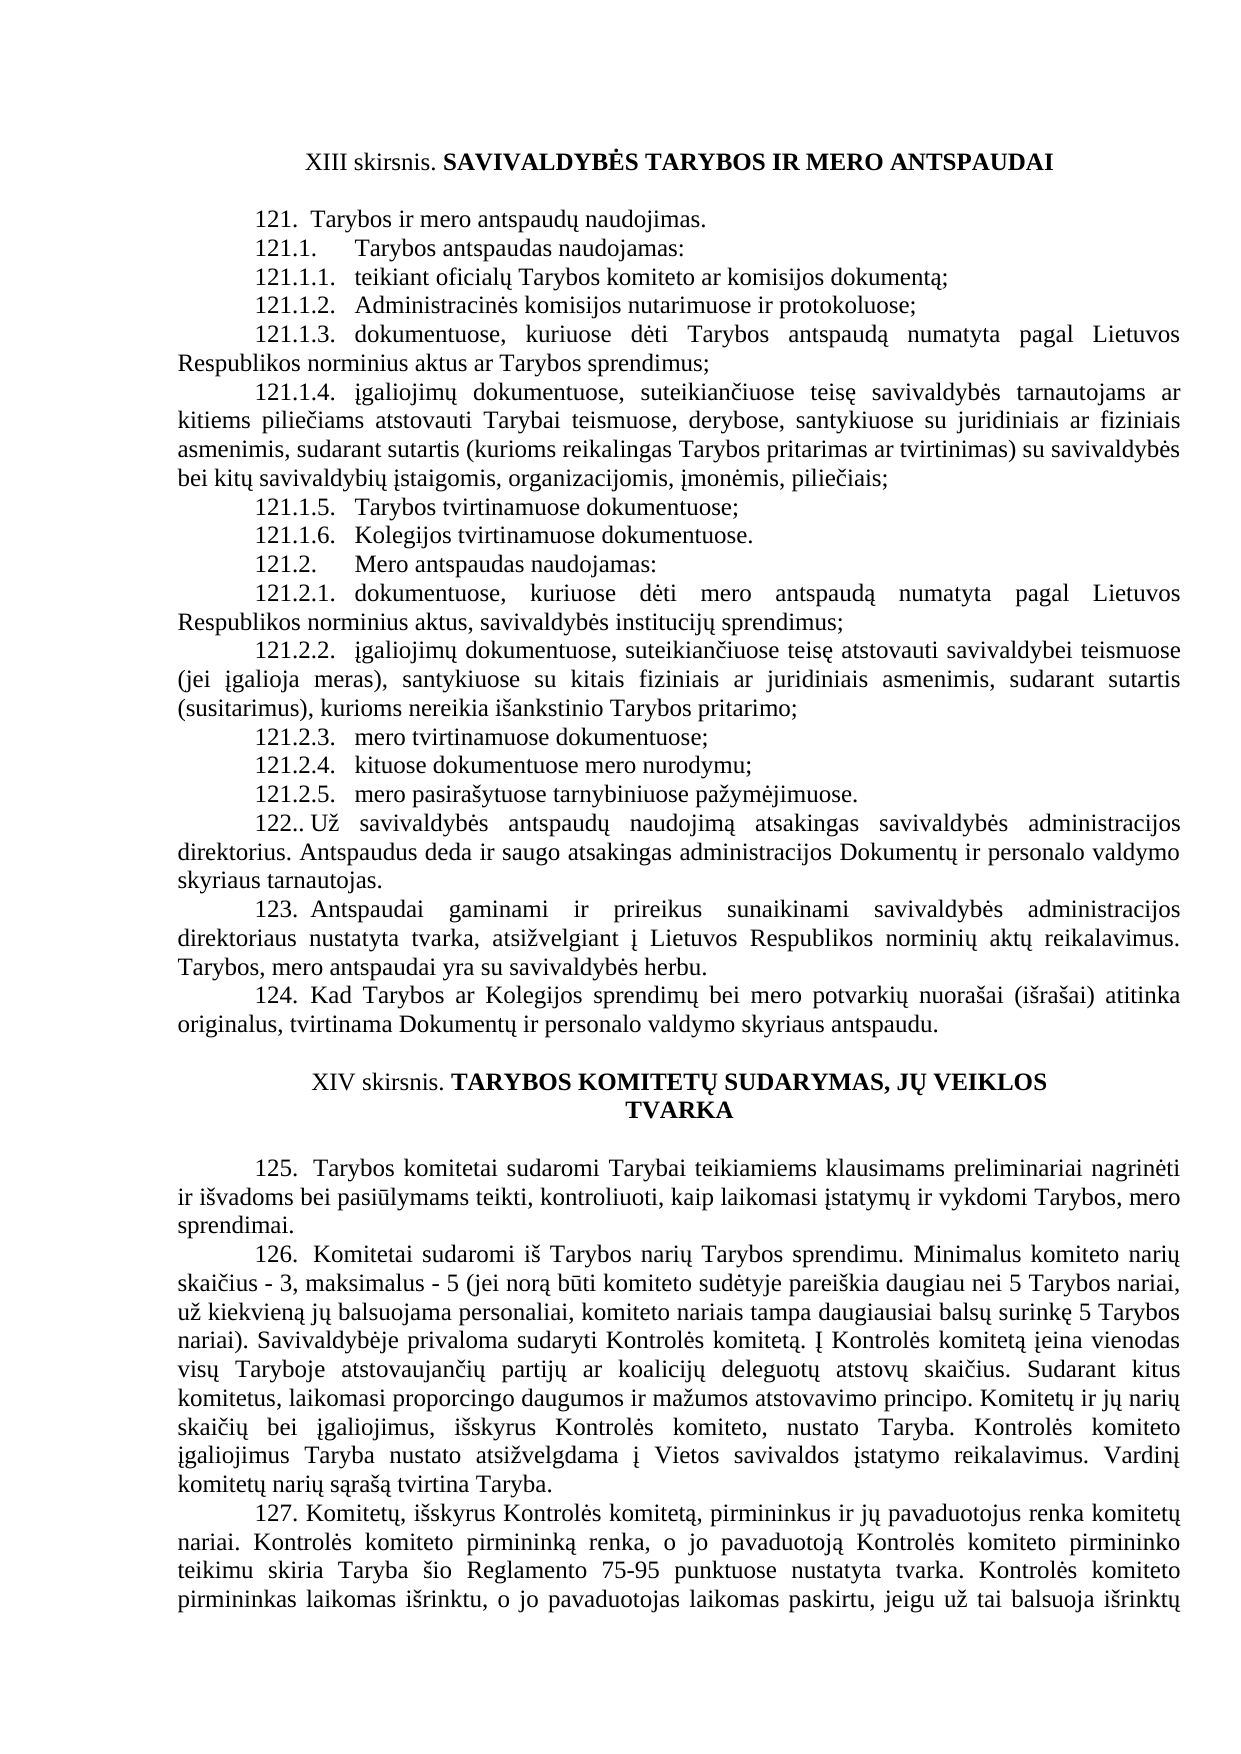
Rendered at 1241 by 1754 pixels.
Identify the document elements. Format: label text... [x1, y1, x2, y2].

text 121.2.5. mero pasirašytuose tarnybiniuose pažymėjimuose. [177, 779, 1181, 808]
text 121. Tarybos ir mero antspaudų naudojimas. [177, 204, 1181, 233]
text TVARKA [177, 1096, 1181, 1124]
text XIII skirsnis. SAVIVALDYBĖS TARYBOS IR MERO ANTSPAUDAI [177, 147, 1181, 176]
text 126. Komitetai sudaromi iš Tarybos narių Tarybos sprendimu. Minimalus komiteto narių skaičius - 3, maksimalus - 5 (jei norą būti komiteto sudėtyje pareiškia daugiau nei 5 Tarybos nariai, už kiekvieną jų balsuojama personaliai, komiteto nariais tampa daugiausiai balsų surinkę 5 Tarybos nariai). Savivaldybėje privaloma sudaryti Kontrolės komitetą. Į Kontrolės komitetą įeina vienodas visų Taryboje atstovaujančių partijų ar koalicijų deleguotų atstovų skaičius. Sudarant kitus komitetus, laikomasi proporcingo daugumos ir mažumos atstovavimo principo. Komitetų ir jų narių skaičių bei įgaliojimus, išskyrus Kontrolės komiteto, nustato Taryba. Kontrolės komiteto įgaliojimus Taryba nustato atsižvelgdama į Vietos savivaldos įstatymo reikalavimus. Vardinį komitetų narių sąrašą tvirtina Taryba. [177, 1239, 1181, 1498]
text 125. Tarybos komitetai sudaromi Tarybai teikiamiems klausimams preliminariai nagrinėti ir išvadoms bei pasiūlymams teikti, kontroliuoti, kaip laikomasi įstatymų ir vykdomi Tarybos, mero sprendimai. [177, 1153, 1181, 1239]
text 121.1.3. dokumentuose, kuriuose dėti Tarybos antspaudą numatyta pagal Lietuvos Respublikos norminius aktus ar Tarybos sprendimus; [177, 319, 1181, 377]
text 121.2.3. mero tvirtinamuose dokumentuose; [177, 722, 1181, 751]
text 121.1.2. Administracinės komisijos nutarimuose ir protokoluose; [177, 291, 1181, 319]
text 127. Komitetų, išskyrus Kontrolės komitetą, pirmininkus ir jų pavaduotojus renka komitetų nariai. Kontrolės komiteto pirmininką renka, o jo pavaduotoją Kontrolės komiteto pirmininko teikimu skiria Taryba šio Reglamento 75-95 punktuose nustatyta tvarka. Kontrolės komiteto pirmininkas laikomas išrinktu, o jo pavaduotojas laikomas paskirtu, jeigu už tai balsuoja išrinktų [177, 1498, 1181, 1613]
text 124. Kad Tarybos ar Kolegijos sprendimų bei mero potvarkių nuorašai (išrašai) atitinka originalus, tvirtinama Dokumentų ir personalo valdymo skyriaus antspaudu. [177, 981, 1181, 1038]
text 121.1.6. Kolegijos tvirtinamuose dokumentuose. [177, 521, 1181, 549]
text 121.1.1. teikiant oficialų Tarybos komiteto ar komisijos dokumentą; [177, 262, 1181, 291]
text 121.1.5. Tarybos tvirtinamuose dokumentuose; [177, 492, 1181, 521]
text XIV skirsnis. TARYBOS KOMITETŲ SUDARYMAS, JŲ VEIKLOS [177, 1067, 1181, 1096]
text 123. Antspaudai gaminami ir prireikus sunaikinami savivaldybės administracijos direktoriaus nustatyta tvarka, atsižvelgiant į Lietuvos Respublikos norminių aktų reikalavimus. Tarybos, mero antspaudai yra su savivaldybės herbu. [177, 894, 1181, 981]
text 121.2.1. dokumentuose, kuriuose dėti mero antspaudą numatyta pagal Lietuvos Respublikos norminius aktus, savivaldybės institucijų sprendimus; [177, 578, 1181, 636]
text 121.2.4. kituose dokumentuose mero nurodymu; [177, 751, 1181, 779]
text 121.2. Mero antspaudas naudojamas: [177, 549, 1181, 578]
text 121.2.2. įgaliojimų dokumentuose, suteikiančiuose teisę atstovauti savivaldybei teismuose (jei įgalioja meras), santykiuose su kitais fiziniais ar juridiniais asmenimis, sudarant sutartis (susitarimus), kurioms nereikia išankstinio Tarybos pritarimo; [177, 636, 1181, 722]
text 121.1. Tarybos antspaudas naudojamas: [177, 233, 1181, 262]
text 121.1.4. įgaliojimų dokumentuose, suteikiančiuose teisę savivaldybės tarnautojams ar kitiems piliečiams atstovauti Tarybai teismuose, derybose, santykiuose su juridiniais ar fiziniais asmenimis, sudarant sutartis (kurioms reikalingas Tarybos pritarimas ar tvirtinimas) su savivaldybės bei kitų savivaldybių įstaigomis, organizacijomis, įmonėmis, piliečiais; [177, 377, 1181, 492]
text 122.. Už savivaldybės antspaudų naudojimą atsakingas savivaldybės administracijos direktorius. Antspaudus deda ir saugo atsakingas administracijos Dokumentų ir personalo valdymo skyriaus tarnautojas. [177, 808, 1181, 894]
